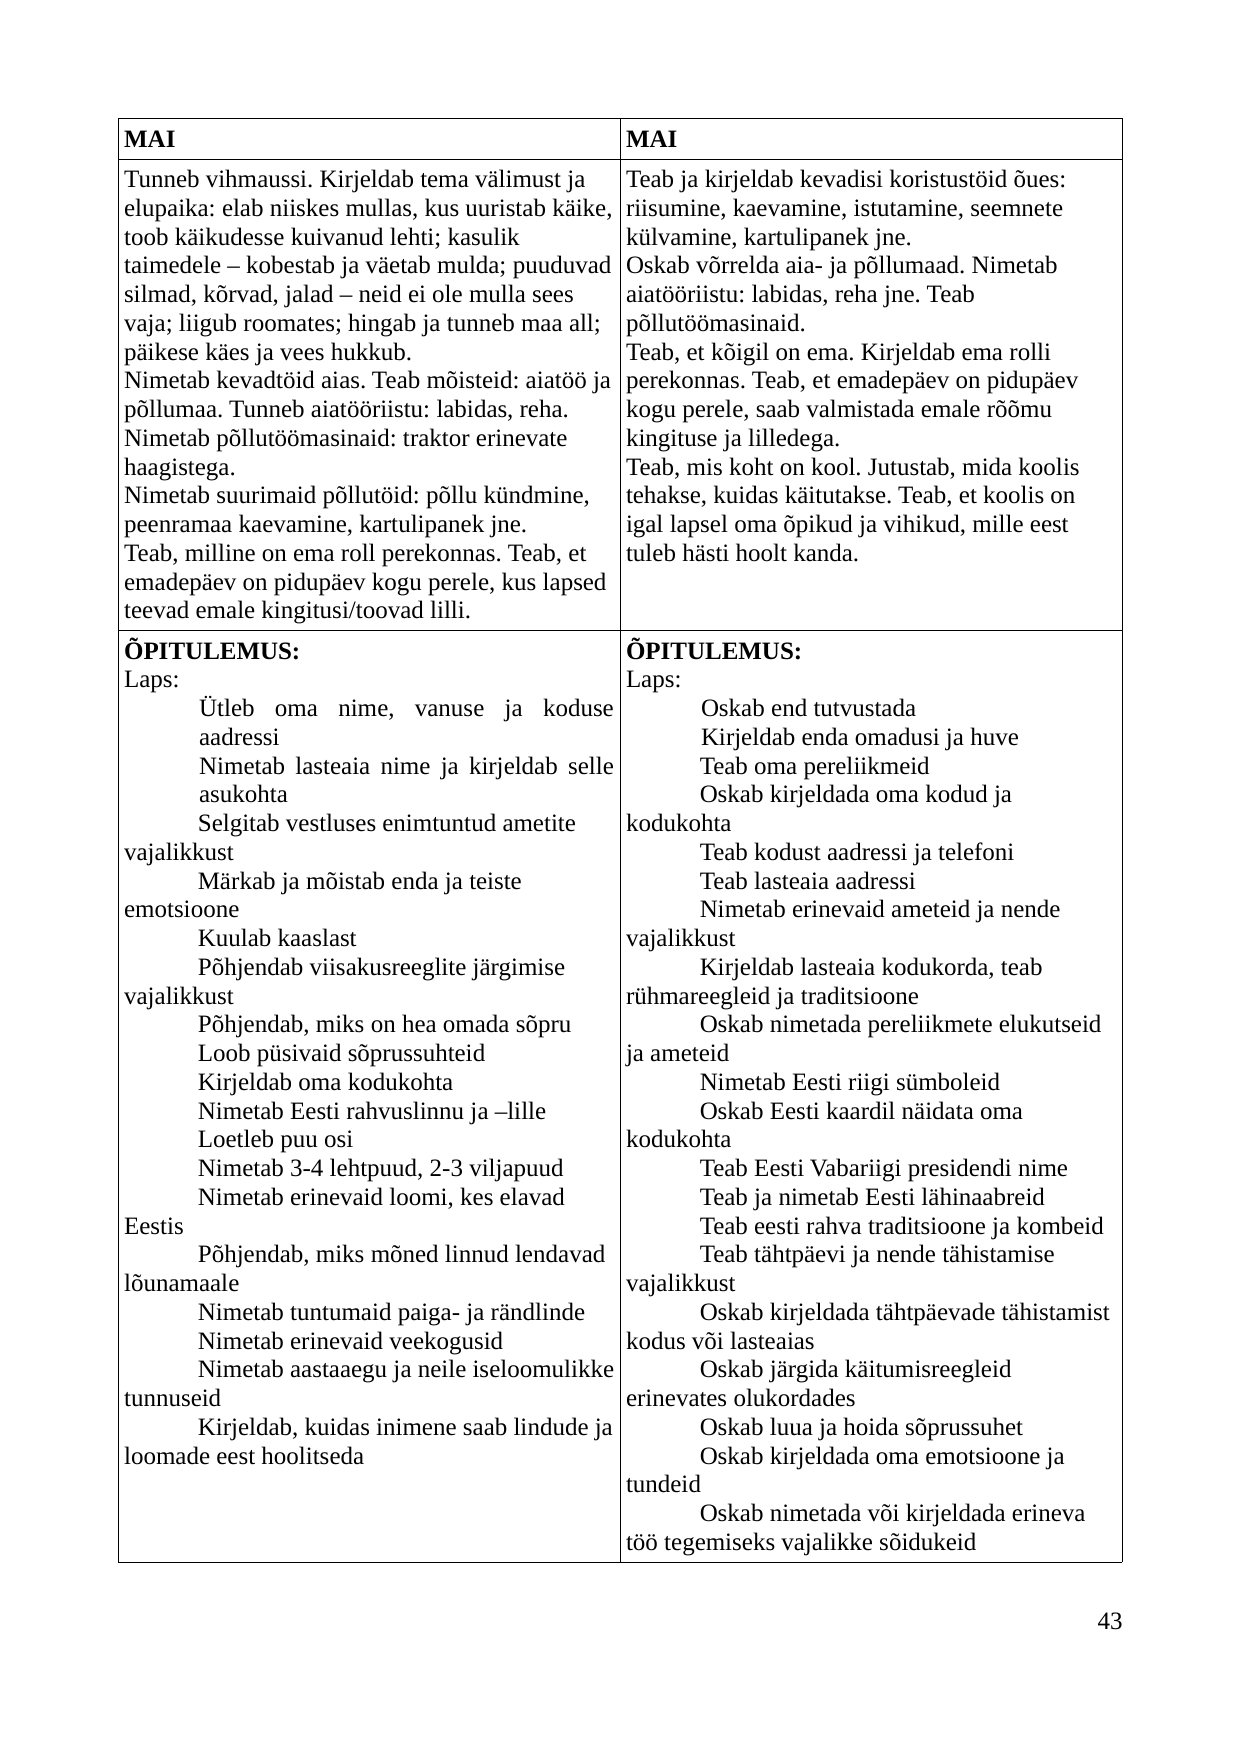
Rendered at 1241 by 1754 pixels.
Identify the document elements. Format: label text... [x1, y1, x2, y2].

table_cell ÕPITULEMUS: Laps:  Oskab end tutvustada  Kirjeldab enda omadusi ja huve  Teab oma pereliikmeid  Oskab kirjeldada oma kodud ja kodukohta  Teab kodust aadressi ja telefoni  Teab lasteaia aadressi  Nimetab erinevaid ameteid ja nende vajalikkust  Kirjeldab lasteaia kodukorda, teab rühmareegleid ja traditsioone  Oskab nimetada pereliikmete elukutseid ja ameteid  Nimetab Eesti riigi sümboleid  Oskab Eesti kaardil näidata oma kodukohta  Teab Eesti Vabariigi presidendi nime  Teab ja nimetab Eesti lähinaabreid  Teab eesti rahva traditsioone ja kombeid  Teab tähtpäevi ja nende tähistamise vajalikkust  Oskab kirjeldada tähtpäevade tähistamist kodus või lasteaias  Oskab järgida käitumisreegleid erinevates olukordades  Oskab luua ja hoida sõprussuhet  Oskab kirjeldada oma emotsioone ja tundeid  Oskab nimetada või kirjeldada erineva töö tegemiseks vajalikke sõidukeid [621, 631, 1122, 1562]
table_cell Teab ja kirjeldab kevadisi koristustöid õues: riisumine, kaevamine, istutamine, seemnete külvamine, kartulipanek jne. Oskab võrrelda aia- ja põllumaad. Nimetab aiatööriistu: labidas, reha jne. Teab põllutöömasinaid. Teab, et kõigil on ema. Kirjeldab ema rolli perekonnas. Teab, et emadepäev on pidupäev kogu perele, saab valmistada emale rõõmu kingituse ja lilledega. Teab, mis koht on kool. Jutustab, mida koolis tehakse, kuidas käitutakse. Teab, et koolis on igal lapsel oma õpikud ja vihikud, mille eest tuleb hästi hoolt kanda. [621, 160, 1122, 630]
table_cell Tunneb vihmaussi. Kirjeldab tema välimust ja elupaika: elab niiskes mullas, kus uuristab käike, toob käikudesse kuivanud lehti; kasulik taimedele – kobestab ja väetab mulda; puuduvad silmad, kõrvad, jalad – neid ei ole mulla sees vaja; liigub roomates; hingab ja tunneb maa all; päikese käes ja vees hukkub. Nimetab kevadtöid aias. Teab mõisteid: aiatöö ja põllumaa. Tunneb aiatööriistu: labidas, reha. Nimetab põllutöömasinaid: traktor erinevate haagistega. Nimetab suurimaid põllutöid: põllu kündmine, peenramaa kaevamine, kartulipanek jne. Teab, milline on ema roll perekonnas. Teab, et emadepäev on pidupäev kogu perele, kus lapsed teevad emale kingitusi/toovad lilli. [119, 160, 620, 630]
table_cell MAI [119, 119, 620, 158]
table_cell ÕPITULEMUS: Laps:  Ütleb oma nime, vanuse ja koduse aadressi  Nimetab lasteaia nime ja kirjeldab selle asukohta  Selgitab vestluses enimtuntud ametite vajalikkust  Märkab ja mõistab enda ja teiste emotsioone  Kuulab kaaslast  Põhjendab viisakusreeglite järgimise vajalikkust  Põhjendab, miks on hea omada sõpru  Loob püsivaid sõprussuhteid  Kirjeldab oma kodukohta  Nimetab Eesti rahvuslinnu ja –lille  Loetleb puu osi  Nimetab 3-4 lehtpuud, 2-3 viljapuud  Nimetab erinevaid loomi, kes elavad Eestis  Põhjendab, miks mõned linnud lendavad lõunamaale  Nimetab tuntumaid paiga- ja rändlinde  Nimetab erinevaid veekogusid  Nimetab aastaaegu ja neile iseloomulikke tunnuseid  Kirjeldab, kuidas inimene saab lindude ja loomade eest hoolitseda [119, 631, 620, 1562]
table_cell MAI [621, 119, 1122, 158]
